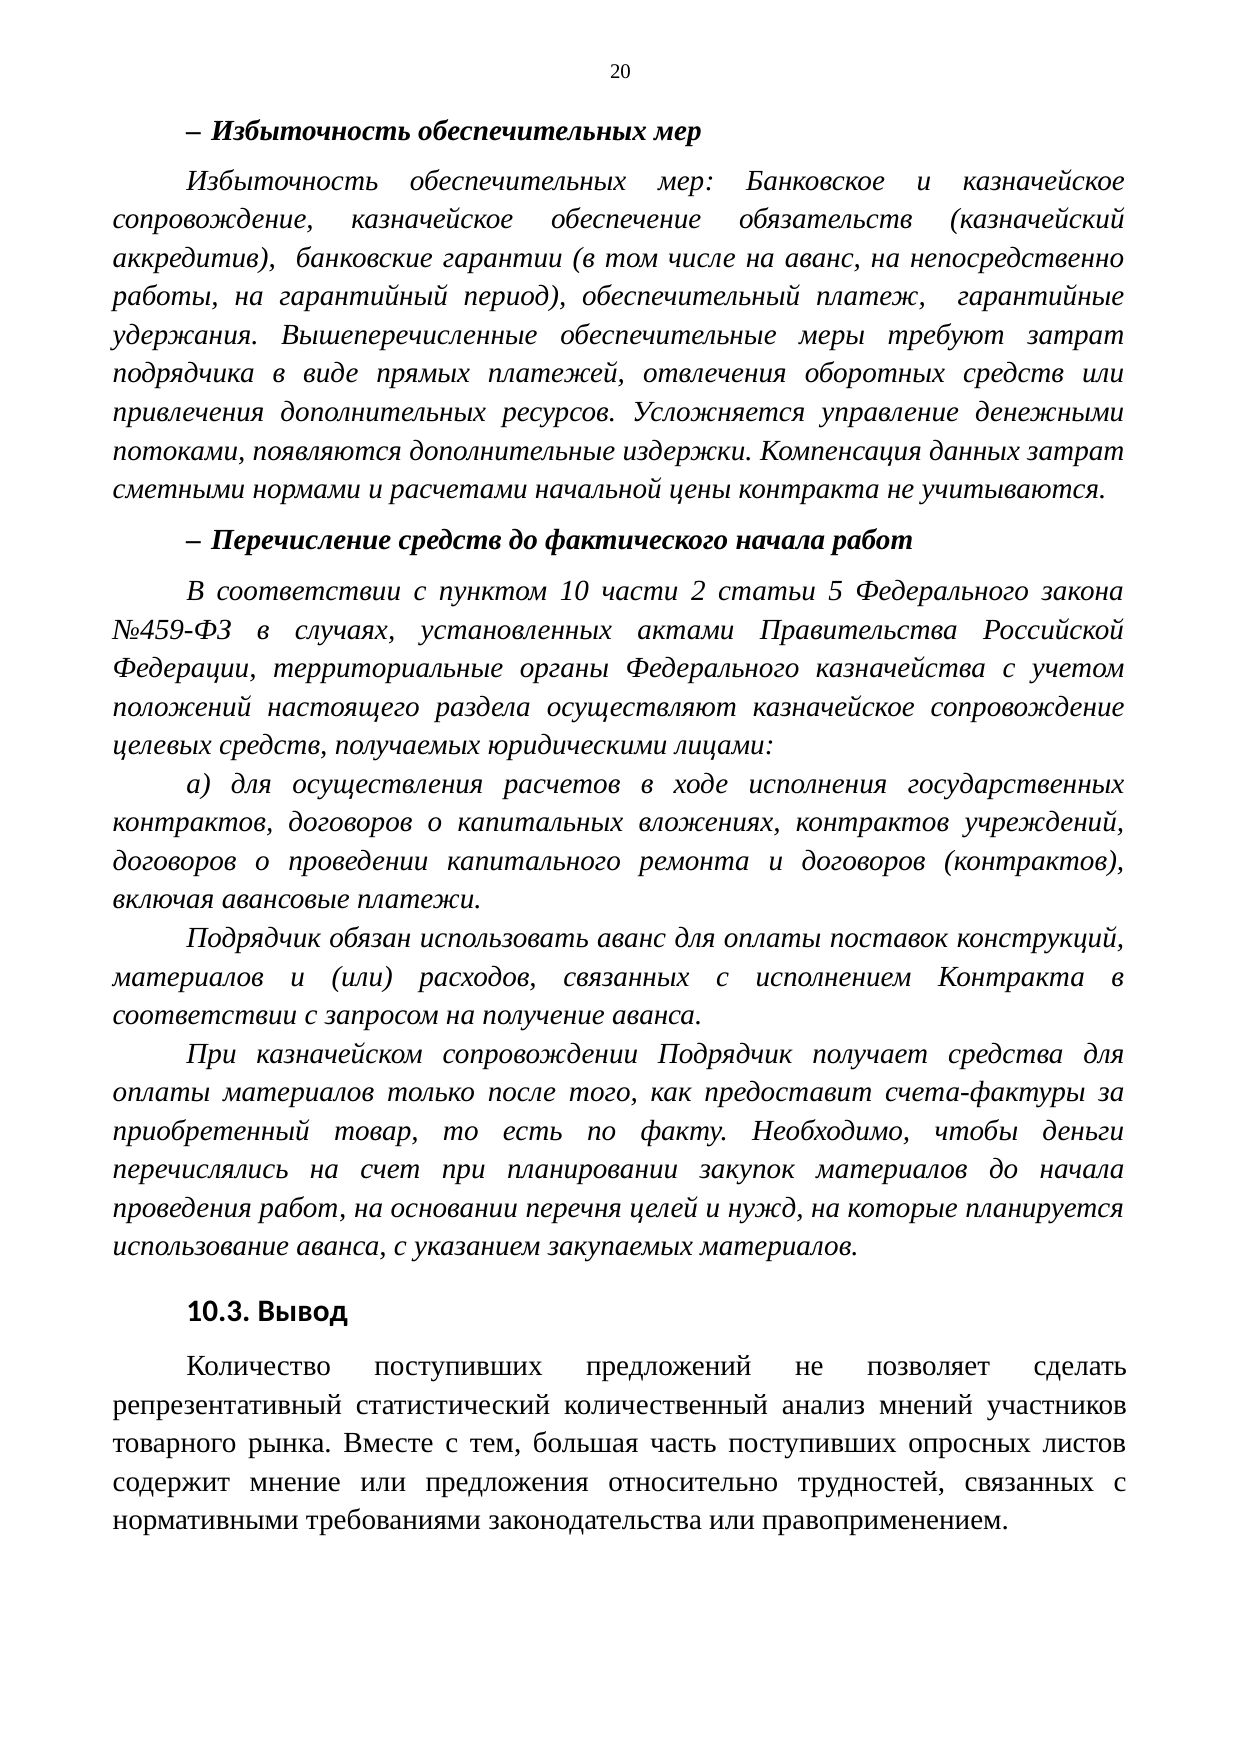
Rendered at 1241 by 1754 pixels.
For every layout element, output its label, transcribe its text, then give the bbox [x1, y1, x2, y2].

text В соответствии с пунктом 10 части 2 статьи 5 Федерального закона №459-ФЗ в случаях, установленных актами Правительства Российской Федерации, территориальные органы Федерального казначейства с учетом положений настоящего раздела осуществляют казначейское сопровождение целевых средств, получаемых юридическими лицами: [112, 573, 1128, 761]
text – Перечисление средств до фактического начала работ [112, 522, 1128, 556]
text Избыточность обеспечительных мер: Банковское и казначейское сопровождение, казначейское обеспечение обязательств (казначейский аккредитив), банковские гарантии (в том числе на аванс, на непосредственно работы, на гарантийный период), обеспечительный платеж, гарантийные удержания. Вышеперечисленные обеспечительные меры требуют затрат подрядчика в виде прямых платежей, отвлечения оборотных средств или привлечения дополнительных ресурсов. Усложняется управление денежными потоками, появляются дополнительные издержки. Компенсация данных затрат сметными нормами и расчетами начальной цены контракта не учитываются. [112, 163, 1128, 505]
subtitle 10.3. Вывод [112, 1291, 1128, 1329]
text Подрядчик обязан использовать аванс для оплаты поставок конструкций, материалов и (или) расходов, связанных с исполнением Контракта в соответствии с запросом на получение аванса. [112, 920, 1128, 1031]
text Количество поступивших предложений не позволяет сделать репрезентативный статистический количественный анализ мнений участников товарного рынка. Вместе с тем, большая часть поступивших опросных листов содержит мнение или предложения относительно трудностей, связанных с нормативными требованиями законодательства или правоприменением. [112, 1348, 1128, 1536]
text – Избыточность обеспечительных мер [112, 113, 1128, 146]
text а) для осуществления расчетов в ходе исполнения государственных контрактов, договоров о капитальных вложениях, контрактов учреждений, договоров о проведении капитального ремонта и договоров (контрактов), включая авансовые платежи. [112, 766, 1128, 915]
text При казначейском сопровождении Подрядчик получает средства для оплаты материалов только после того, как предоставит счета-фактуры за приобретенный товар, то есть по факту. Необходимо, чтобы деньги перечислялись на счет при планировании закупок материалов до начала проведения работ, на основании перечня целей и нужд, на которые планируется использование аванса, с указанием закупаемых материалов. [112, 1036, 1128, 1262]
